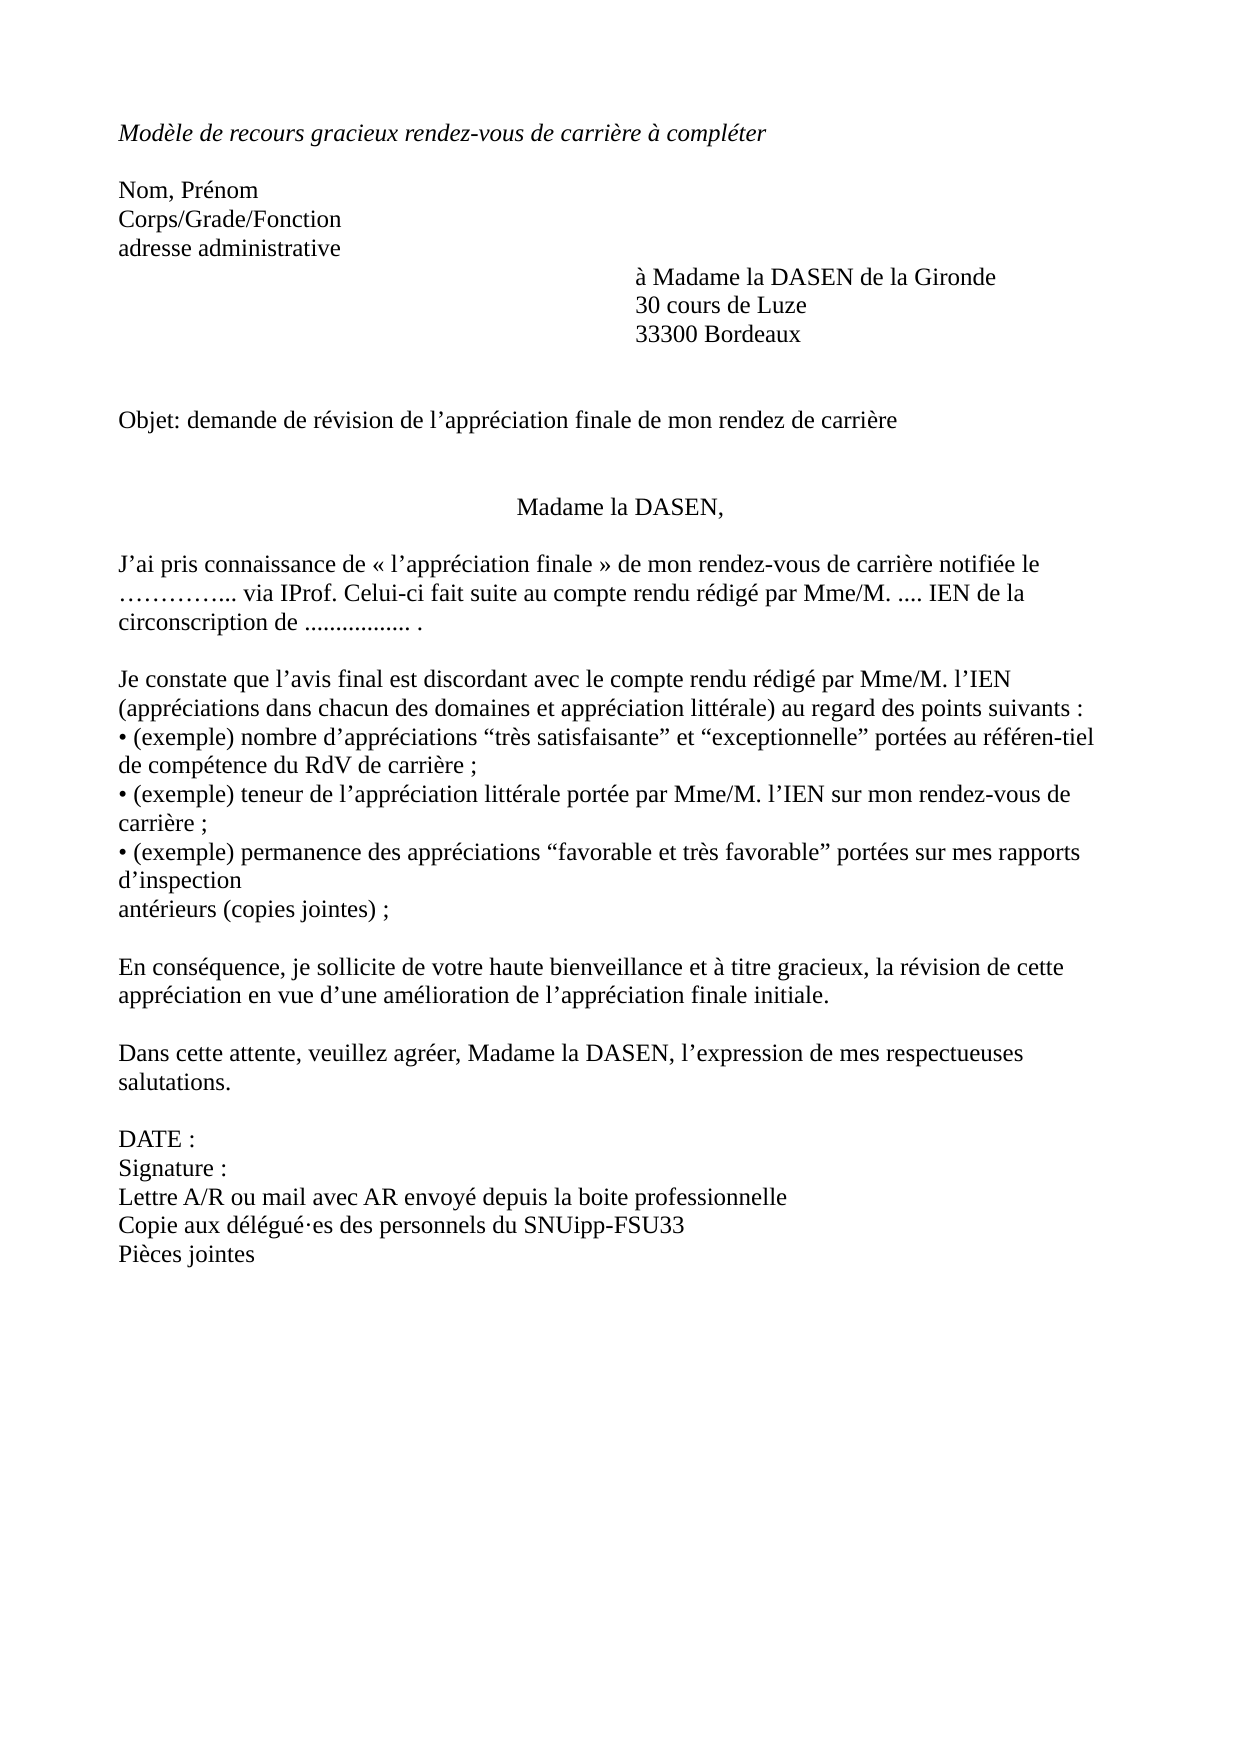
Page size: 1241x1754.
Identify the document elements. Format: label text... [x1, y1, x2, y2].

text Modèle de recours gracieux rendez-vous de carrière à compléter [118, 118, 1122, 147]
text Lettre A/R ou mail avec AR envoyé depuis la boite professionnelle [118, 1182, 1122, 1211]
text • (exemple) teneur de l’appréciation littérale portée par Mme/M. l’IEN sur mon rendez-vous de [118, 779, 1122, 808]
text de compétence du RdV de carrière ; [118, 751, 1122, 779]
text Dans cette attente, veuillez agréer, Madame la DASEN, l’expression de mes respectueuses salutations. [118, 1038, 1122, 1096]
text Madame la DASEN, [118, 492, 1122, 521]
text Nom, Prénom [118, 176, 1122, 204]
text adresse administrative [118, 233, 1122, 262]
text • (exemple) nombre d’appréciations “très satisfaisante” et “exceptionnelle” portées au référen-tiel [118, 722, 1122, 751]
text Je constate que l’avis final est discordant avec le compte rendu rédigé par Mme/M. l’IEN [118, 664, 1122, 693]
text • (exemple) permanence des appréciations “favorable et très favorable” portées sur mes rapports d’inspection [118, 837, 1122, 894]
text En conséquence, je sollicite de votre haute bienveillance et à titre gracieux, la révision de cette appréciation en vue d’une amélioration de l’appréciation finale initiale. [118, 952, 1122, 1009]
text circonscription de ................. . [118, 607, 1122, 636]
text 30 cours de Luze [118, 291, 1122, 319]
text 33300 Bordeaux [118, 319, 1122, 348]
text Objet: demande de révision de l’appréciation finale de mon rendez de carrière [118, 406, 1122, 434]
text Copie aux délégué·es des personnels du SNUipp-FSU33 [118, 1211, 1122, 1239]
text J’ai pris connaissance de « l’appréciation finale » de mon rendez-vous de carrière notifiée le …………... via IProf. Celui-ci fait suite au compte rendu rédigé par Mme/M. .... IEN de la [118, 549, 1122, 607]
text (appréciations dans chacun des domaines et appréciation littérale) au regard des points suivants : [118, 693, 1122, 722]
text Pièces jointes [118, 1239, 1122, 1268]
text à Madame la DASEN de la Gironde [118, 262, 1122, 291]
text DATE : [118, 1124, 1122, 1153]
text antérieurs (copies jointes) ; [118, 894, 1122, 923]
text Signature : [118, 1153, 1122, 1182]
text carrière ; [118, 808, 1122, 837]
text Corps/Grade/Fonction [118, 204, 1122, 233]
